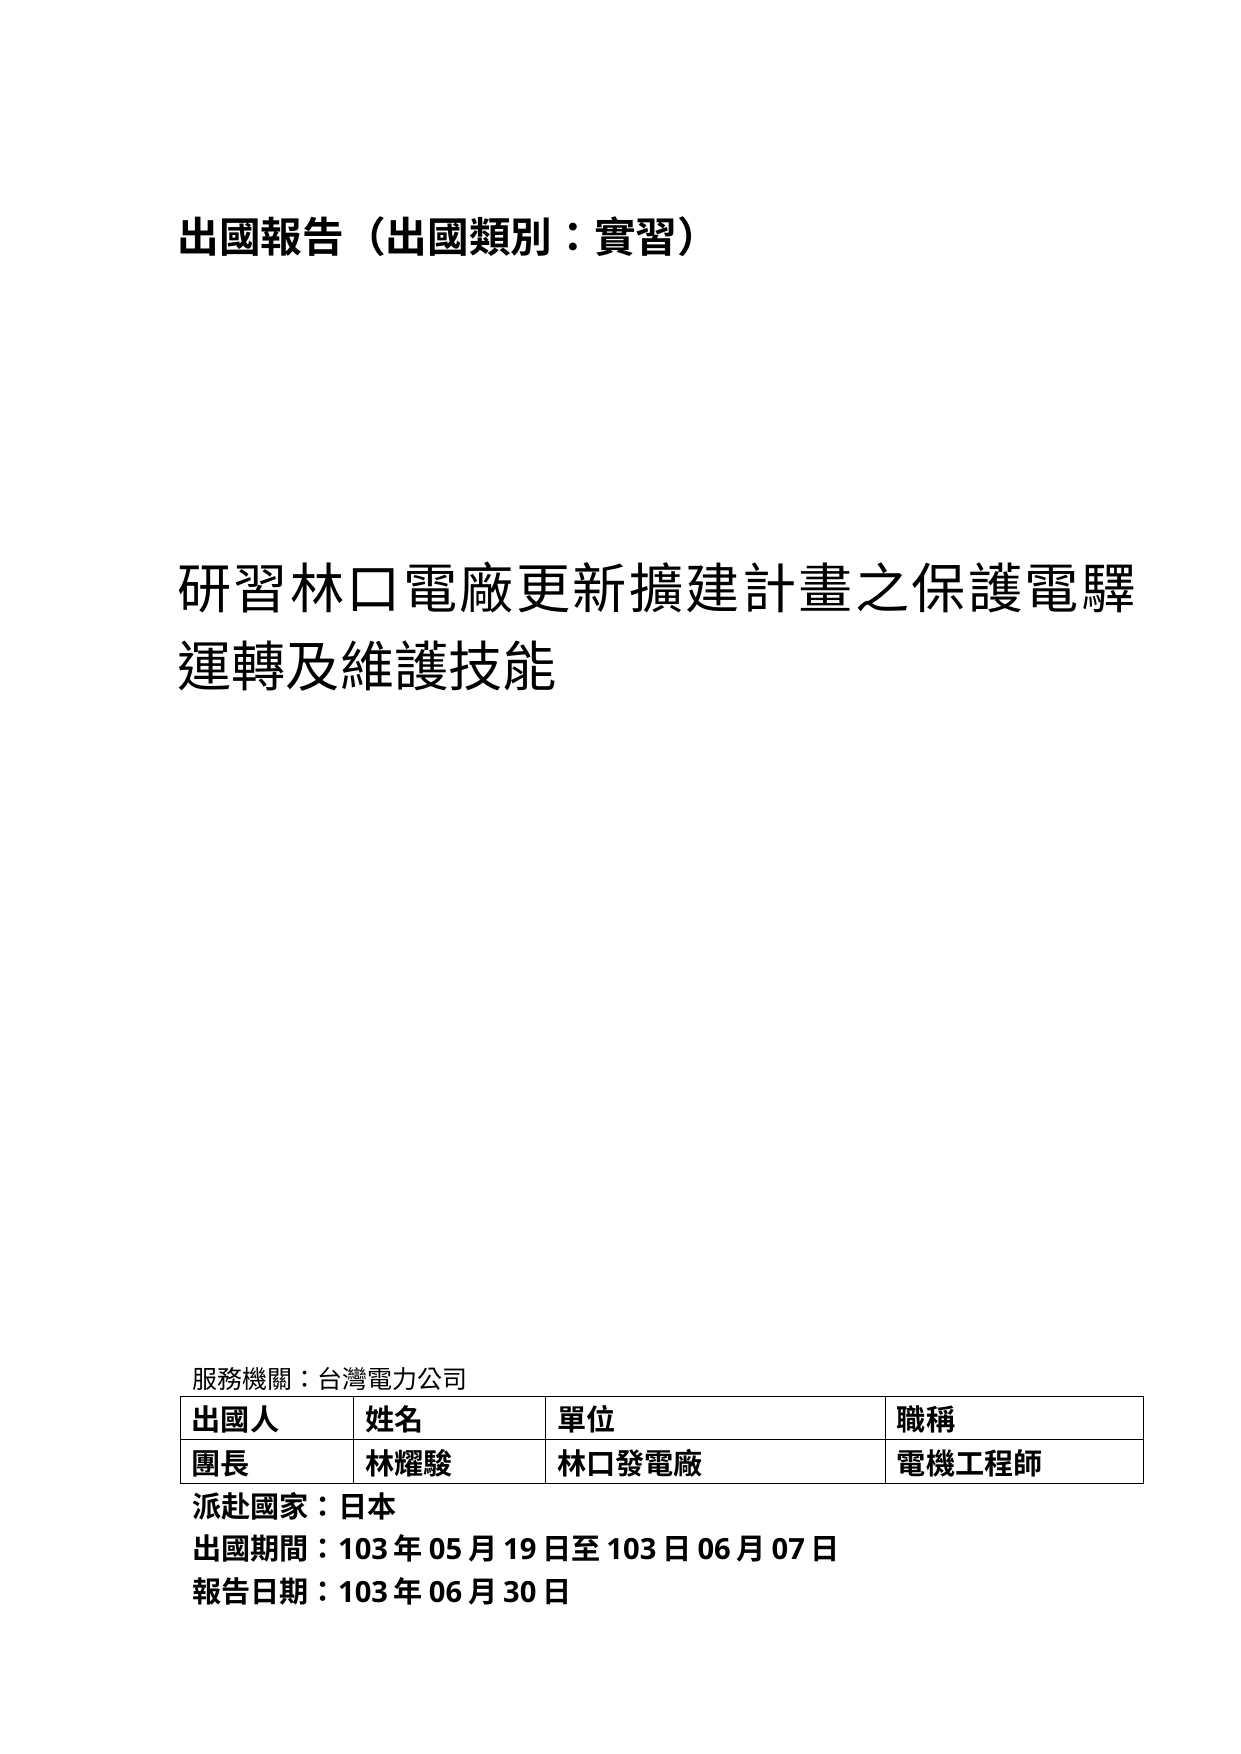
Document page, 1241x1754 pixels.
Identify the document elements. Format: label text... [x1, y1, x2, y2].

text 研習林口電廠更新擴建計畫之保護電驛運轉及維護技能 [177, 546, 1137, 702]
text 服務機關：台灣電力公司 [192, 1359, 1134, 1396]
table_cell 團長 [181, 1440, 353, 1482]
text 派赴國家：日本 [192, 1484, 1134, 1526]
text 出國期間：103年05月19日至103日06月07日 [192, 1526, 1134, 1568]
table_cell 電機工程師 [886, 1440, 1143, 1482]
table_header 姓名 [354, 1397, 545, 1439]
text 出國報告（出國類別：實習） [177, 204, 1134, 264]
table_header 單位 [546, 1397, 885, 1439]
text 報告日期：103年06月30日 [192, 1568, 1134, 1611]
table_cell 林耀駿 [354, 1440, 545, 1482]
table_header 出國人 [181, 1397, 353, 1439]
table_header 職稱 [886, 1397, 1143, 1439]
table_cell 林口發電廠 [546, 1440, 885, 1482]
